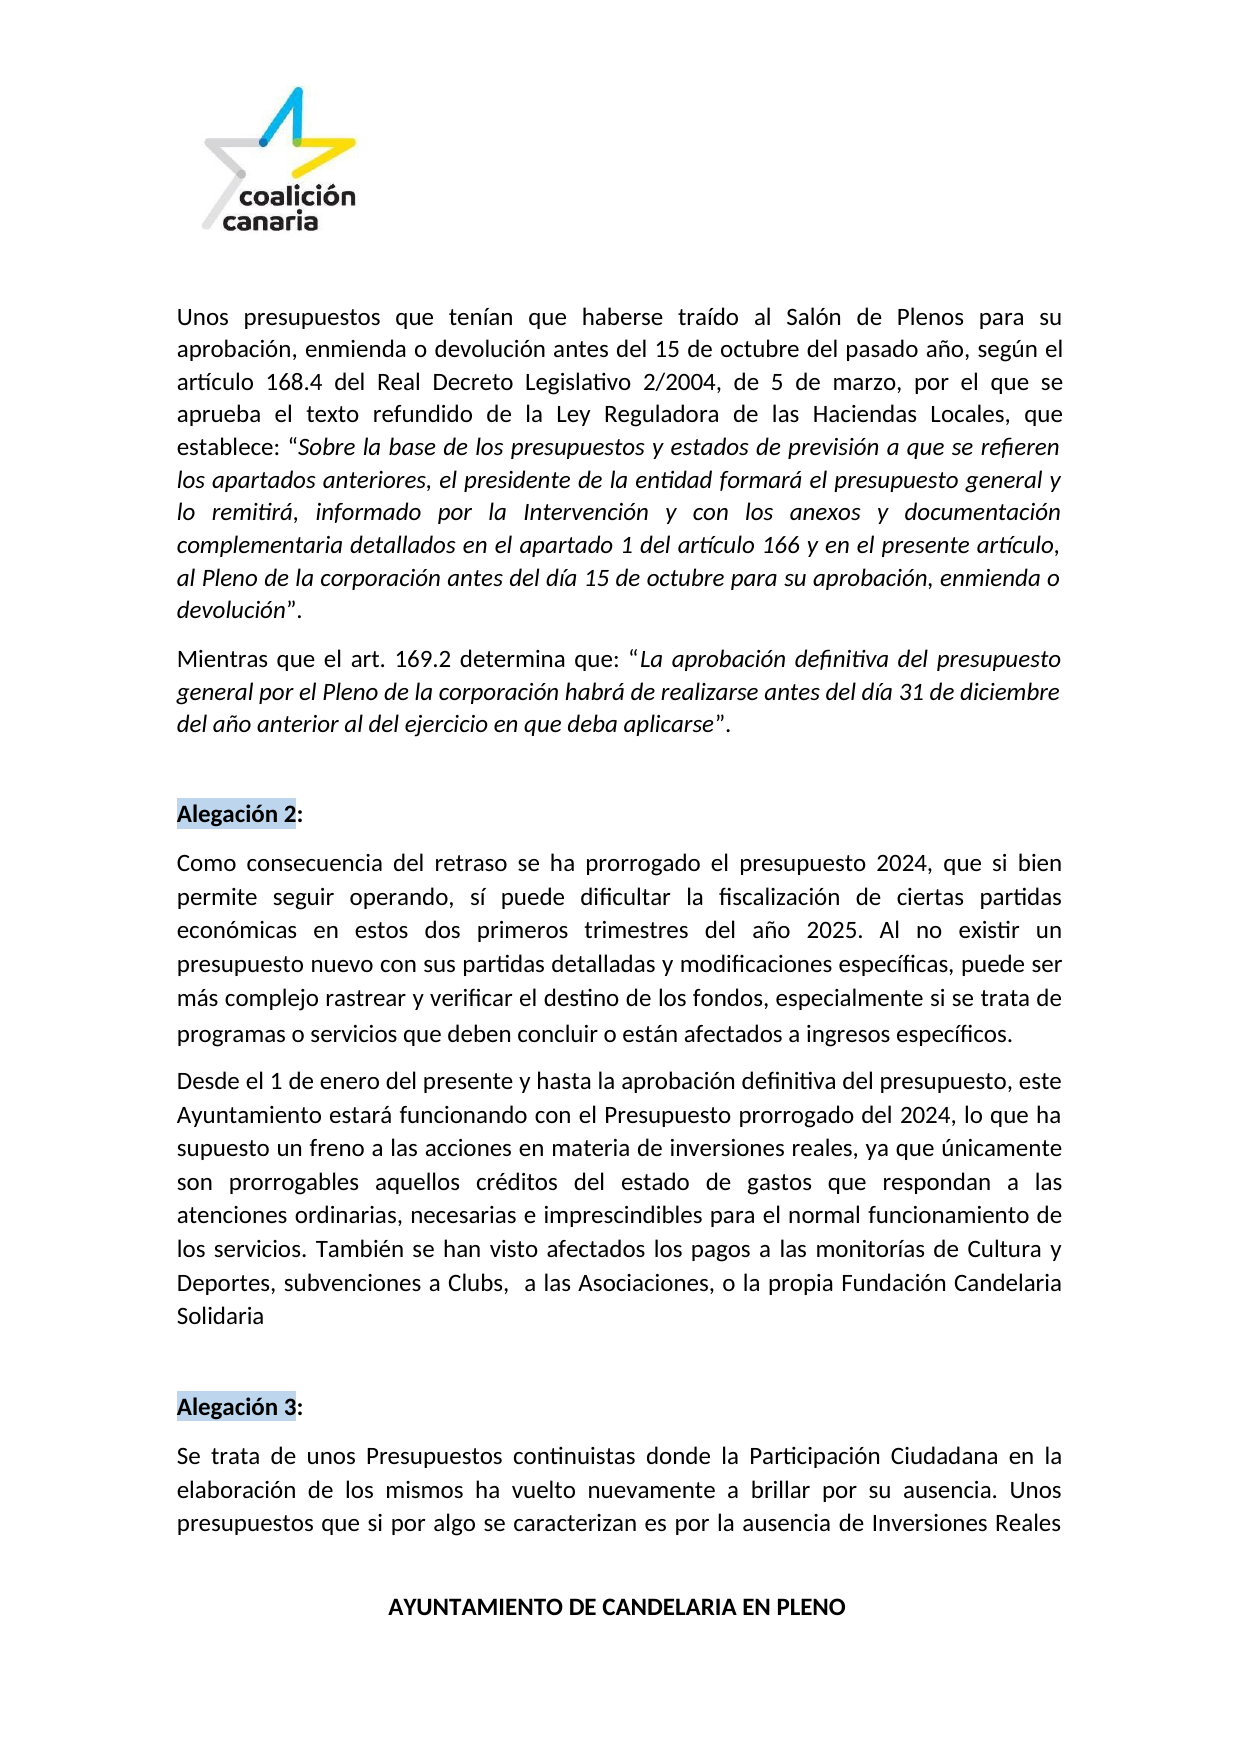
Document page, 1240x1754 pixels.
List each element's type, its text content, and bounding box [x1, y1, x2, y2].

text Alegación 3: [177, 1391, 1064, 1421]
text Alegación 2: [177, 798, 1064, 829]
text Desde el 1 de enero del presente y hasta la aprobación definitiva del presupuesto, este Ayuntamiento estará funcionando con el Presupuesto prorrogado del 2024, lo que ha supuesto un freno a las acciones en materia de inversiones reales, ya que únicamente son prorrogables aquellos créditos del estado de gastos que respondan a las atenciones ordinarias, necesarias e imprescindibles para el normal funcionamiento de los servicios. También se han visto afectados los pagos a las monitorías de Cultura y Deportes, subvenciones a Clubs, a las Asociaciones, o la propia Fundación Candelaria Solidaria [177, 1065, 1063, 1331]
text Unos presupuestos que tenían que haberse traído al Salón de Plenos para su aprobación, enmienda o devolución antes del 15 de octubre del pasado año, según el artículo 168.4 del Real Decreto Legislativo 2/2004, de 5 de marzo, por el que se aprueba el texto refundido de la Ley Reguladora de las Haciendas Locales, que establece: “Sobre la base de los presupuestos y estados de previsión a que se refieren los apartados anteriores, el presidente de la entidad formará el presupuesto general y lo remitirá, informado por la Intervención y con los anexos y documentación complementaria detallados en el apartado 1 del artículo 166 y en el presente artículo, al Pleno de la corporación antes del día 15 de octubre para su aprobación, enmienda o devolución”. [177, 301, 1064, 625]
text Mientras que el art. 169.2 determina que: “La aprobación definitiva del presupuesto general por el Pleno de la corporación habrá de realizarse antes del día 31 de diciembre del año anterior al del ejercicio en que deba aplicarse”. [177, 643, 1064, 739]
text Como consecuencia del retraso se ha prorrogado el presupuesto 2024, que si bien permite seguir operando, sí puede dificultar la fiscalización de ciertas partidas económicas en estos dos primeros trimestres del año 2025. Al no existir un presupuesto nuevo con sus partidas detalladas y modificaciones específicas, puede ser más complejo rastrear y verificar el destino de los fondos, especialmente si se trata de programas o servicios que deben concluir o están afectados a ingresos específicos. [177, 848, 1063, 1048]
text Se trata de unos Presupuestos continuistas donde la Participación Ciudadana en la elaboración de los mismos ha vuelto nuevamente a brillar por su ausencia. Unos presupuestos que si por algo se caracterizan es por la ausencia de Inversiones Reales [177, 1440, 1063, 1538]
